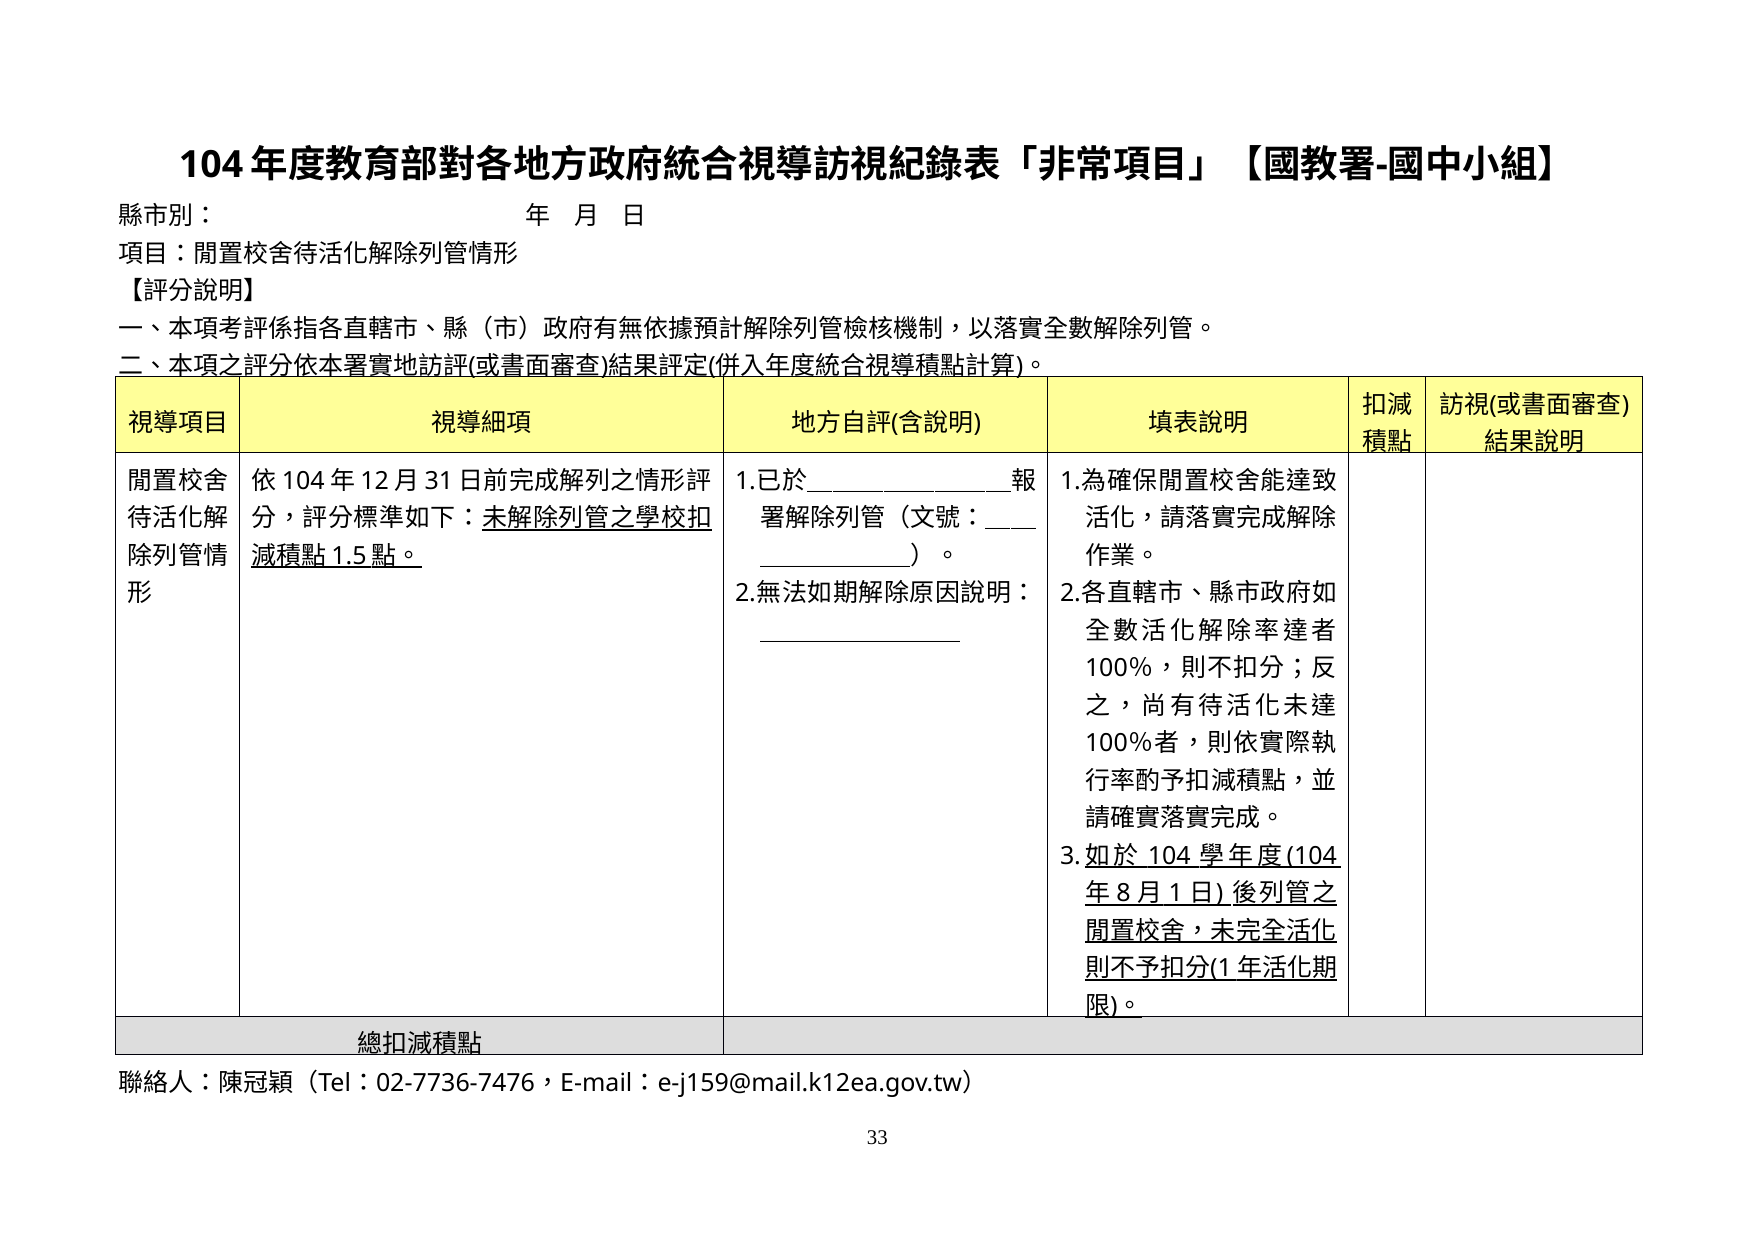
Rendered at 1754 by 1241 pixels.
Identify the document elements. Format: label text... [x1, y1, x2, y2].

table_cell 依104年12月31日前完成解列之情形評分，評分標準如下：未解除列管之學校扣減積點1.5點。 [240, 453, 723, 1016]
text 一、本項考評係指各直轄市、縣（市）政府有無依據預計解除列管檢核機制，以落實全數解除列管。 [118, 301, 1636, 339]
table_header 訪視(或書面審查)結果說明 [1426, 377, 1642, 452]
table_cell 閒置校舍待活化解除列管情形 [116, 453, 239, 1016]
table_cell 1.已於＿＿＿＿＿＿＿＿報署解除列管（文號：＿＿＿＿＿＿＿＿）。 2.無法如期解除原因說明：＿＿＿＿＿＿＿＿ [724, 453, 1047, 1016]
text 二、本項之評分依本署實地訪評(或書面審查)結果評定(併入年度統合視導積點計算)。 [118, 339, 1636, 376]
table_cell [1349, 453, 1425, 1016]
table_header 視導項目 [116, 377, 239, 452]
text 【評分說明】 [118, 264, 1636, 301]
table_header 視導細項 [240, 377, 723, 452]
text 縣市別： 年 月 日 [118, 189, 1636, 226]
table_header 扣減 積點 [1349, 377, 1425, 452]
table_cell 1.為確保閒置校舍能達致活化，請落實完成解除作業。 2.各直轄市、縣市政府如全數活化解除率達者100％，則不扣分；反之，尚有待活化未達100％者，則依實際執行率酌予扣減積點，並請確實落實完成。 3.如於104學年度(104年8月1日) 後列管之閒置校舍，未完全活化則不予扣分(1年活化期限)。 [1048, 453, 1348, 1016]
table_header 地方自評(含說明) [724, 377, 1047, 452]
text 104年度教育部對各地方政府統合視導訪視紀錄表「非常項目」【國教署-國中小組】 [118, 134, 1636, 189]
table_cell ※縣市端填寫 [1426, 453, 1642, 1016]
table_header 填表說明 [1048, 377, 1348, 452]
text 項目：閒置校舍待活化解除列管情形 [118, 226, 1636, 264]
text 聯絡人：陳冠穎（Tel：02-7736-7476，E-mail：e-j159@mail.k12ea.gov.tw） [118, 1055, 1636, 1093]
table_cell 總扣減積點 [116, 1017, 723, 1054]
table_cell [724, 1017, 1642, 1054]
